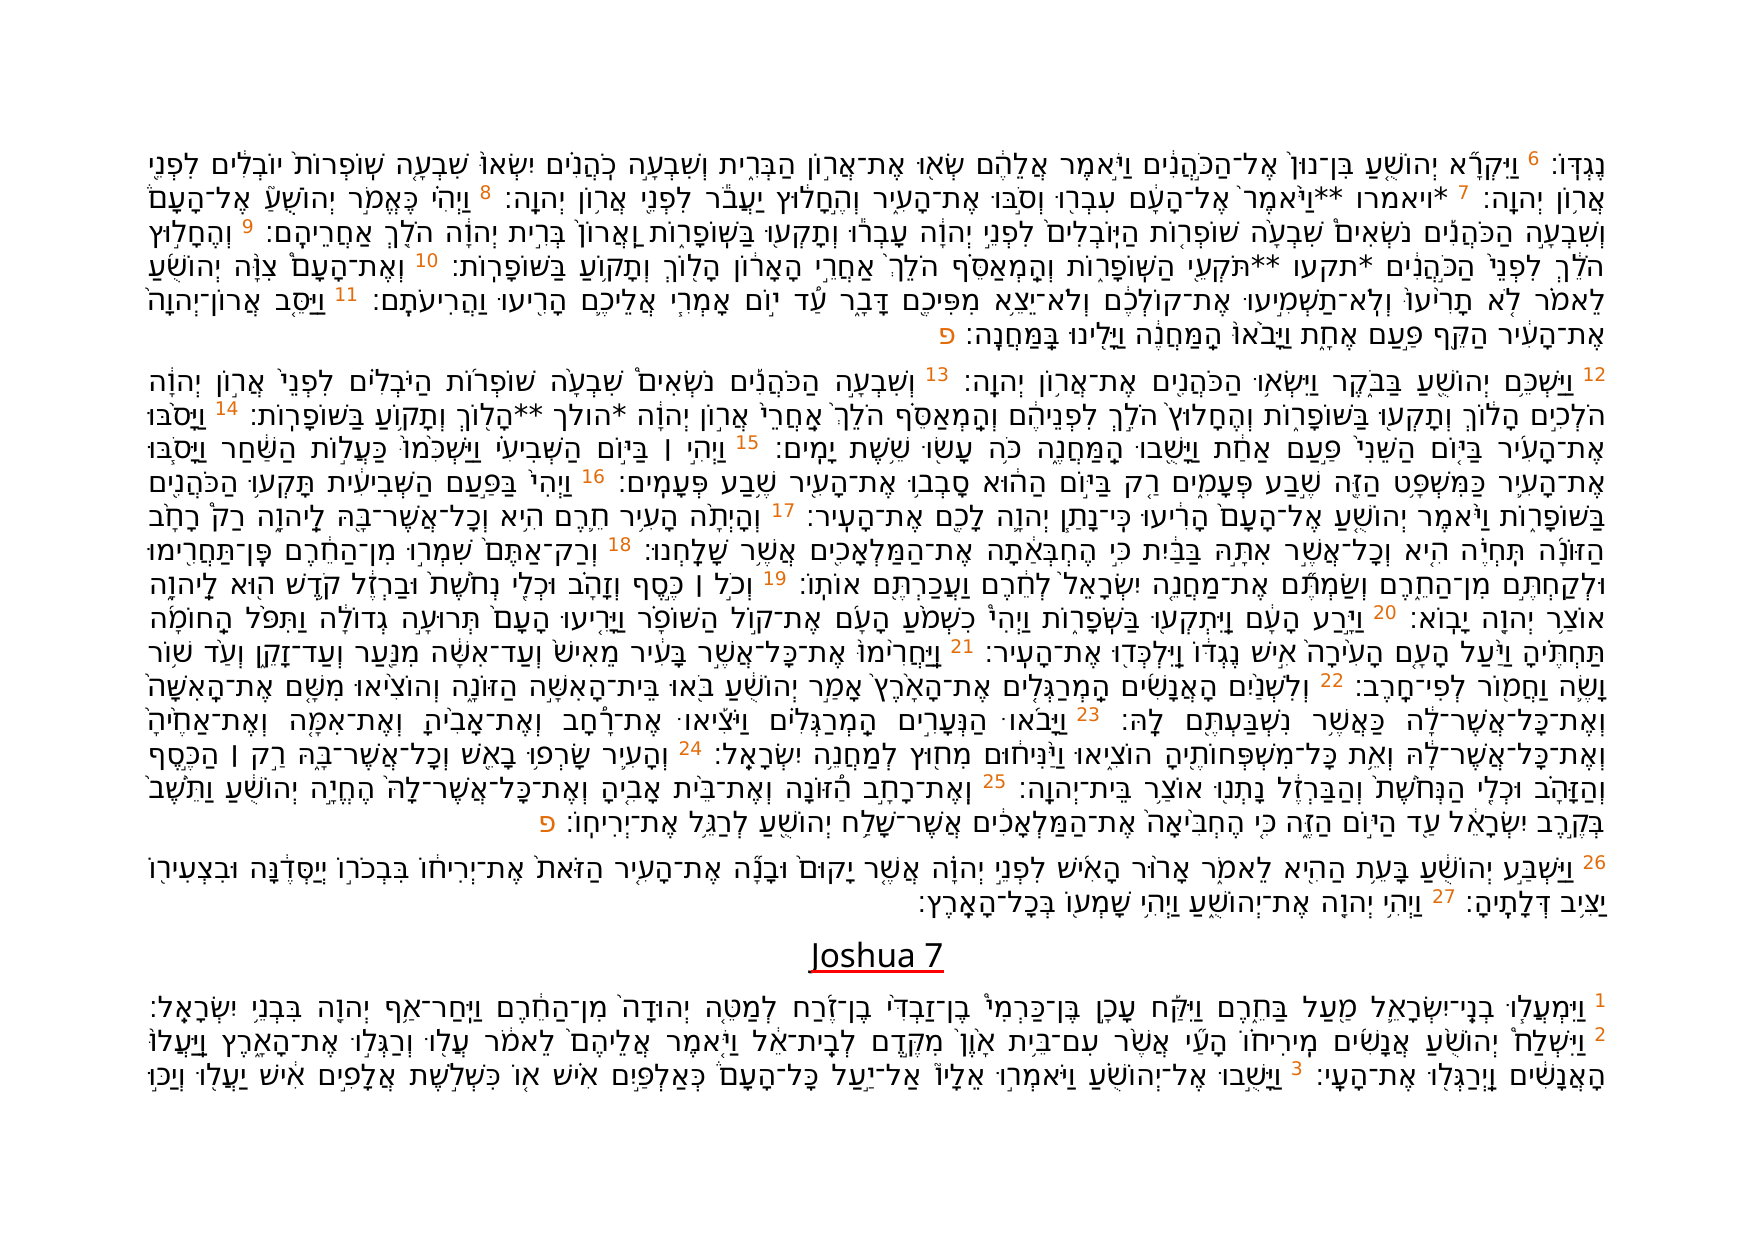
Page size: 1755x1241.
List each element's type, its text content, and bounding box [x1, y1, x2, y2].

text 1 וִֽירִיחוֹ֙ סֹגֶ֣רֶת וּמְסֻגֶּ֔רֶת מִפְּנֵ֖י בְּנֵ֣י יִשְׂרָאֵ֑ל אֵ֥ין יוֹצֵ֖א וְאֵ֥ין בָּֽא׃ ס ‬‬‬2 וַיֹּ֤אמֶר יְהוָה֙ אֶל־יְהוֹשֻׁ֔עַ רְאֵה֙ נָתַ֣תִּי בְיָֽדְךָ֔ אֶת־יְרִיח֖וֹ וְאֶת־מַלְכָּ֑הּ גִּבּוֹרֵ֖י הֶחָֽיִל׃ ‬‬3 וְסַבֹּתֶ֣ם אֶת־הָעִ֗יר כֹּ֚ל אַנְשֵׁ֣י הַמִּלְחָמָ֔ה הַקֵּ֥יף אֶת־הָעִ֖יר פַּ֣עַם אֶחָ֑ת כֹּ֥ה תַעֲשֶׂ֖ה שֵׁ֥שֶׁת יָמִֽים׃ ‬‬4 וְשִׁבְעָ֣ה כֹהֲנִ֡ים יִשְׂאוּ֩ שִׁבְעָ֨ה שׁוֹפְר֤וֹת הַיּֽוֹבְלִים֙ לִפְנֵ֣י הָאָר֔וֹן וּבַיּוֹם֙ הַשְּׁבִיעִ֔י תָּסֹ֥בּוּ אֶת־הָעִ֖יר שֶׁ֣בַע פְּעָמִ֑ים וְהַכֹּ֣הֲנִ֔ים יִתְקְע֖וּ בַּשּׁוֹפָרֽוֹת׃ ‬‬5 וְהָיָ֞ה בִּמְשֹׁ֣ךְ ׀ בְּקֶ֣רֶן הַיּוֹבֵ֗ל *בשמעכם **כְּשָׁמְעֲכֶם֙ אֶת־ק֣וֹל הַשּׁוֹפָ֔ר יָרִ֥יעוּ כָל־הָעָ֖ם תְּרוּעָ֣ה גְדוֹלָ֑ה וְנָ֨פְלָ֜ה חוֹמַ֤ת הָעִיר֙ תַּחְתֶּ֔יהָ וְעָל֥וּ הָעָ֖ם אִ֥ישׁ נֶגְדּֽוֹ׃ ‬‬6 וַיִּקְרָ֞א יְהוֹשֻׁ֤עַ בִּן־נוּן֙ אֶל־הַכֹּ֣הֲנִ֔ים וַיֹּ֣אמֶר אֲלֵהֶ֔ם שְׂא֖וּ אֶת־אֲר֣וֹן הַבְּרִ֑ית וְשִׁבְעָ֣ה כֹֽהֲנִ֗ים יִשְׂאוּ֙ שִׁבְעָ֤ה שֽׁוֹפְרוֹת֙ יוֹבְלִ֔ים לִפְנֵ֖י אֲר֥וֹן יְהוָֽה׃ ‬‬7 *ויאמרו **וַיֹּ֙אמֶר֙ אֶל־הָעָ֔ם עִבְר֖וּ וְסֹ֣בּוּ אֶת־הָעִ֑יר וְהֶ֣חָל֔וּץ יַעֲבֹ֕ר לִפְנֵ֖י אֲר֥וֹן יְהוָֽה׃ ‬‬8 וַיְהִ֗י כֶּאֱמֹ֣ר יְהוֹשֻׁעַ֮ אֶל־הָעָם֒ וְשִׁבְעָ֣ה הַכֹּהֲנִ֡ים נֹשְׂאִים֩ שִׁבְעָ֨ה שׁוֹפְר֤וֹת הַיּֽוֹבְלִים֙ לִפְנֵ֣י יְהוָ֔ה עָבְר֕וּ וְתָקְע֖וּ בַּשּֽׁוֹפָר֑וֹת וֽ͏ַאֲרוֹן֙ בְּרִ֣ית יְהוָ֔ה הֹלֵ֖ךְ אַחֲרֵיהֶֽם׃ ‬‬9 וְהֶחָל֣וּץ הֹלֵ֔ךְ לִפְנֵי֙ הַכֹּ֣הֲנִ֔ים *תקעו **תֹּקְעֵ֖י הַשּֽׁוֹפָר֑וֹת וְהַֽמְאַסֵּ֗ף הֹלֵךְ֙ אַחֲרֵ֣י הָאָר֔וֹן הָל֖וֹךְ וְתָק֥וֹעַ בַּשּׁוֹפָרֽוֹת׃ ‬‬10 וְאֶת־הָעָם֩ צִוָּ֨ה יְהוֹשֻׁ֜עַ לֵאמֹ֗ר לֹ֤א תָרִ֙יעוּ֙ וְלֹֽא־תַשְׁמִ֣יעוּ אֶת־קוֹלְכֶ֔ם וְלֹא־יֵצֵ֥א מִפִּיכֶ֖ם דָּבָ֑ר עַ֠ד י֣וֹם אָמְרִ֧י אֲלֵיכֶ֛ם הָרִ֖יעוּ וַהֲרִיעֹתֶֽם׃ ‬‬11 וַיַּסֵּ֤ב אֲרוֹן־יְהוָה֙ אֶת־הָעִ֔יר הַקֵּ֖ף פַּ֣עַם אֶחָ֑ת וַיָּבֹ֙אוּ֙ הַֽמַּחֲנֶ֔ה וַיָּלִ֖ינוּ בַּֽמַּחֲנֶֽה׃ פ ‬‬ [148, 148, 1606, 351]
text 12 וַיַּשְׁכֵּ֥ם יְהוֹשֻׁ֖עַ בַּבֹּ֑קֶר וַיִּשְׂא֥וּ הַכֹּהֲנִ֖ים אֶת־אֲר֥וֹן יְהוָֽה׃ ‬‬13 וְשִׁבְעָ֣ה הַכֹּהֲנִ֡ים נֹשְׂאִים֩ שִׁבְעָ֨ה שׁוֹפְר֜וֹת הַיֹּבְלִ֗ים לִפְנֵי֙ אֲר֣וֹן יְהוָ֔ה הֹלְכִ֣ים הָל֔וֹךְ וְתָקְע֖וּ בַּשּׁוֹפָר֑וֹת וְהֶחָלוּץ֙ הֹלֵ֣ךְ לִפְנֵיהֶ֔ם וְהֽ͏ַמְאַסֵּ֗ף הֹלֵךְ֙ אֽ͏ַחֲרֵי֙ אֲר֣וֹן יְהוָ֔ה *הולך **הָל֖וֹךְ וְתָק֥וֹעַ בַּשּׁוֹפָרֽוֹת׃ ‬‬14 וַיָּסֹ֨בּוּ אֶת־הָעִ֜יר בַּיּ֤וֹם הַשֵּׁנִי֙ פַּ֣עַם אַחַ֔ת וַיָּשֻׁ֖בוּ הַֽמַּחֲנֶ֑ה כֹּ֥ה עָשׂ֖וּ שֵׁ֥שֶׁת יָמִֽים׃ ‬‬15 וַיְהִ֣י ׀ בַּיּ֣וֹם הַשְּׁבִיעִ֗י וַיַּשְׁכִּ֙מוּ֙ כַּעֲל֣וֹת הַשַּׁ֔חַר וַיָּסֹ֧בּוּ אֶת־הָעִ֛יר כַּמִּשְׁפָּ֥ט הַזֶּ֖ה שֶׁ֣בַע פְּעָמִ֑ים רַ֚ק בַּיּ֣וֹם הַה֔וּא סָבְב֥וּ אֶת־הָעִ֖יר שֶׁ֥בַע פְּעָמִֽים׃ ‬‬16 וַיְהִי֙ בַּפַּ֣עַם הַשְּׁבִיעִ֔ית תָּקְע֥וּ הַכֹּהֲנִ֖ים בַּשּׁוֹפָר֑וֹת וַיֹּ֨אמֶר יְהוֹשֻׁ֤עַ אֶל־הָעָם֙ הָרִ֔יעוּ כִּֽי־נָתַ֧ן יְהוָ֛ה לָכֶ֖ם אֶת־הָעִֽיר׃ ‬‬17 וְהָיְתָ֨ה הָעִ֥יר חֵ֛רֶם הִ֥יא וְכָל־אֲשֶׁר־בָּ֖הּ לַֽיהוָ֑ה רַק֩ רָחָ֨ב הַזּוֹנָ֜ה תִּֽחְיֶ֗ה הִ֚יא וְכָל־אֲשֶׁ֣ר אִתָּ֣הּ בַּבַּ֔יִת כִּ֣י הֶחְבְּאַ֔תָה אֶת־הַמַּלְאָכִ֖ים אֲשֶׁ֥ר שָׁלָֽחְנוּ׃ ‬‬18 וְרַק־אַתֶּם֙ שִׁמְר֣וּ מִן־הַחֵ֔רֶם פֶּֽן־תַּחֲרִ֖ימוּ וּלְקַחְתֶּ֣ם מִן־הַחֵ֑רֶם וְשַׂמְתֶּ֞ם אֶת־מַחֲנֵ֤ה יִשְׂרָאֵל֙ לְחֵ֔רֶם וַעֲכַרְתֶּ֖ם אוֹתֽוֹ׃ ‬‬19 וְכֹ֣ל ׀ כֶּ֣סֶף וְזָהָ֗ב וּכְלֵ֤י נְחֹ֙שֶׁת֙ וּבַרְזֶ֔ל קֹ֥דֶשׁ ה֖וּא לַֽיהוָ֑ה אוֹצַ֥ר יְהוָ֖ה יָבֽוֹא׃ ‬‬20 וַיָּ֣רַע הָעָ֔ם וַֽיִּתְקְע֖וּ בַּשֹּֽׁפָר֑וֹת וַיְהִי֩ כִשְׁמֹ֨עַ הָעָ֜ם אֶת־ק֣וֹל הַשּׁוֹפָ֗ר וַיָּרִ֤יעוּ הָעָם֙ תְּרוּעָ֣ה גְדוֹלָ֔ה וַתִּפֹּ֨ל הַֽחוֹמָ֜ה תַּחְתֶּ֗יהָ וַיַּ֨עַל הָעָ֤ם הָעִ֙ירָה֙ אִ֣ישׁ נֶגְדּ֔וֹ וַֽיִּלְכְּד֖וּ אֶת־הָעִֽיר׃ ‬‬21 וַֽיַּחֲרִ֙ימוּ֙ אֶת־כָּל־אֲשֶׁ֣ר בָּעִ֔יר מֵאִישׁ֙ וְעַד־אִשָּׁ֔ה מִנַּ֖עַר וְעַד־זָקֵ֑ן וְעַ֨ד שׁ֥וֹר וָשֶׂ֛ה וַחֲמ֖וֹר לְפִי־חָֽרֶב׃ ‬‬22 וְלִשְׁנַ֨יִם הָאֲנָשִׁ֜ים הַֽמְרַגְּלִ֤ים אֶת־הָאָ֙רֶץ֙ אָמַ֣ר יְהוֹשֻׁ֔עַ בֹּ֖אוּ בֵּית־הָאִשָּׁ֣ה הַזּוֹנָ֑ה וְהוֹצִ֨יאוּ מִשָּׁ֤ם אֶת־הָֽאִשָּׁה֙ וְאֶת־כָּל־אֲשֶׁר־לָ֔הּ כַּאֲשֶׁ֥ר נִשְׁבַּעְתֶּ֖ם לָֽהּ׃ ‬‬23 וַיָּבֹ֜אוּ הַנְּעָרִ֣ים הַֽמְרַגְּלִ֗ים וַיֹּצִ֡יאוּ אֶת־רָ֠חָב וְאֶת־אָבִ֨יהָ וְאֶת־אִמָּ֤הּ וְאֶת־אַחֶ֙יהָ֙ וְאֶת־כָּל־אֲשֶׁר־לָ֔הּ וְאֵ֥ת כָּל־מִשְׁפְּחוֹתֶ֖יהָ הוֹצִ֑יאוּ וַיַּ֨נִּיח֔וּם מִח֖וּץ לְמַחֲנֵ֥ה יִשְׂרָאֵֽל׃ ‬‬24 וְהָעִ֛יר שָׂרְפ֥וּ בָאֵ֖שׁ וְכָל־אֲשֶׁר־בָּ֑הּ רַ֣ק ׀ הַכֶּ֣סֶף וְהַזָּהָ֗ב וּכְלֵ֤י הַנְּחֹ֙שֶׁת֙ וְהַבַּרְזֶ֔ל נָתְנ֖וּ אוֹצַ֥ר בֵּית־יְהוָֽה׃ ‬‬25 וְֽאֶת־רָחָ֣ב הַ֠זּוֹנָה וְאֶת־בֵּ֨ית אָבִ֤יהָ וְאֶת־כָּל־אֲשֶׁר־לָהּ֙ הֶחֱיָ֣ה יְהוֹשֻׁ֔עַ וַתֵּ֙שֶׁב֙ בְּקֶ֣רֶב יִשְׂרָאֵ֔ל עַ֖ד הַיּ֣וֹם הַזֶּ֑ה כִּ֤י הֶחְבִּ֙יאָה֙ אֶת־הַמַּלְאָכִ֔ים אֲשֶׁר־שָׁלַ֥ח יְהוֹשֻׁ֖עַ לְרַגֵּ֥ל אֶת־יְרִיחֽוֹ׃ פ ‬‬ [148, 364, 1606, 839]
text Joshua 7 [148, 932, 1606, 978]
text 1 וַיִּמְעֲל֧וּ בְנֵֽי־יִשְׂרָאֵ֛ל מַ֖עַל בַּחֵ֑רֶם וַיִּקַּ֡ח עָכָ֣ן בֶּן־כַּרְמִי֩ בֶן־זַבְדִּ֨י בֶן־זֶ֜רַח לְמַטֵּ֤ה יְהוּדָה֙ מִן־הַחֵ֔רֶם וַיִּֽחַר־אַ֥ף יְהוָ֖ה בִּבְנֵ֥י יִשְׂרָאֵֽל׃ 2 וַיִּשְׁלַח֩ יְהוֹשֻׁ֨עַ אֲנָשִׁ֜ים מִֽירִיח֗וֹ הָעַ֞י אֲשֶׁ֨ר עִם־בֵּ֥ית אָ֙וֶן֙ מִקֶּ֣דֶם לְבֵֽית־אֵ֔ל וַיֹּ֤אמֶר אֲלֵיהֶם֙ לֵאמֹ֔ר עֲל֖וּ וְרַגְּל֣וּ אֶת־הָאָ֑רֶץ וַֽיַּעֲלוּ֙ הָאֲנָשִׁ֔ים וַֽיְרַגְּל֖וּ אֶת־הָעָֽי׃ ‬‬3 וַיָּשֻׁ֣בוּ אֶל־יְהוֹשֻׁ֗עַ וַיֹּאמְר֣וּ אֵלָיו֮ אַל־יַ֣עַל כָּל־הָעָם֒ כְּאַלְפַּ֣יִם אִ֗ישׁ א֚וֹ כִּשְׁלֹ֣שֶׁת אֲלָפִ֣ים אִ֔ישׁ יַעֲל֖וּ וְיַכּ֣וּ אֶת־הָעָ֑י אַל־תְּיַגַּע־שָׁ֙מָּה֙ אֶת־כָּל־הָעָ֔ם כִּ֥י מְעַ֖ט הֵֽמָּה׃ ‬‬4 וַיַּעֲל֤וּ מִן־הָעָם֙ שָׁ֔מָּה כִּשְׁלֹ֥שֶׁת אֲלָפִ֖ים אִ֑ישׁ וַיָּנֻ֕סוּ לִפְנֵ֖י אַנְשֵׁ֥י הָעָֽי׃ ‬‬5 וַיַּכּ֨וּ מֵהֶ֜ם אַנְשֵׁ֣י הָעַ֗י כִּשְׁלֹשִׁ֤ים וְשִׁשָּׁה֙ אִ֔ישׁ וַֽיִּרְדְּפ֞וּם לִפְנֵ֤י הַשַּׁ֙עַר֙ עַד־הַשְּׁבָרִ֔ים וַיַּכּ֖וּם בַּמּוֹרָ֑ד וַיִּמַּ֥ס לְבַב־הָעָ֖ם וַיְהִ֥י לְמָֽיִם׃ ‬‬6 וַיִּקְרַ֨ע יְהוֹשֻׁ֜עַ שִׂמְלֹתָ֗יו וַיִּפֹּל֩ עַל־פָּנָ֨יו אַ֜רְצָה לִפְנֵ֨י אֲר֤וֹן יְהוָה֙ עַד־הָעֶ֔רֶב ה֖וּא וְזִקְנֵ֣י יִשְׂרָאֵ֑ל וַיַּעֲל֥וּ עָפָ֖ר עַל־רֹאשָֽׁם׃ ‬‬7 וַיֹּ֨אמֶר יְהוֹשֻׁ֜עַ אֲהָ֣הּ ׀ אֲדֹנָ֣י יְהוִ֗ה לָ֠מָה הֵעֲבַ֨רְתָּ הַעֲבִ֜יר אֶת־הָעָ֤ם הַזֶּה֙ אֶת־הַיַּרְדֵּ֔ן לָתֵ֥ת אֹתָ֛נוּ בְּיַ֥ד הָאֱמֹרִ֖י לְהַאֲבִידֵ֑נוּ וְלוּ֙ הוֹאַ֣לְנוּ וַנֵּ֔שֶׁב בְּעֵ֖בֶר הַיַּרְדֵּֽן׃ ‬‬8 בִּ֖י אֲדֹנָ֑י מָ֣ה אֹמַ֔ר אַ֠חֲרֵי אֲשֶׁ֨ר הָפַ֧ךְ יִשְׂרָאֵ֛ל עֹ֖רֶף לִפְנֵ֥י אֹיְבָֽיו׃ ‬‬9 וְיִשְׁמְע֣וּ הַֽכְּנַעֲנִ֗י וְכֹל֙ יֹשְׁבֵ֣י הָאָ֔רֶץ וְנָסַ֣בּוּ עָלֵ֔ינוּ וְהִכְרִ֥יתוּ אֶת־שְׁמֵ֖נוּ מִן־הָאָ֑רֶץ וּמַֽה־תַּעֲשֵׂ֖ה לְשִׁמְךָ֥ הַגָּדֽוֹל׃ ס ‬‬10 וַיֹּ֧אמֶר יְהוָ֛ה אֶל־יְהוֹשֻׁ֖עַ קֻ֣ם לָ֑ךְ לָ֣מָּה זֶּ֔ה אַתָּ֖ה נֹפֵ֥ל עַל־פָּנֶֽיךָ׃ ‬‬11 חָטָא֙ יִשְׂרָאֵ֔ל וְגַם֙ עָבְר֣וּ אֶת־בְּרִיתִ֔י אֲשֶׁ֥ר צִוִּ֖יתִי אוֹתָ֑ם וְגַ֤ם לָֽקְחוּ֙ מִן־הַחֵ֔רֶם וְגַ֤ם גָּֽנְבוּ֙ וְגַ֣ם כִּֽחֲשׁ֔וּ וְגַ֖ם שָׂ֥מוּ בִכְלֵיהֶֽם׃ ‬‬12 וְלֹ֨א יֻכְל֜וּ בְּנֵ֣י יִשְׂרָאֵ֗ל לָקוּם֙ לִפְנֵ֣י אֹיְבֵיהֶ֔ם עֹ֗רֶף יִפְנוּ֙ לִפְנֵ֣י אֹֽיְבֵיהֶ֔ם כִּ֥י הָי֖וּ לְחֵ֑רֶם לֹ֤א אוֹסִיף֙ לִֽהְי֣וֹת עִמָּכֶ֔ם אִם־לֹ֥א תַשְׁמִ֛ידוּ הַחֵ֖רֶם מִֽקִּרְבְּכֶֽם׃ ‬‬13 קֻ֚ם קַדֵּ֣שׁ אֶת־הָעָ֔ם וְאָמַרְתָּ֖ הִתְקַדְּשׁ֣וּ לְמָחָ֑ר כִּ֣י כֹה֩ אָמַ֨ר יְהוָ֜ה אֱלֹהֵ֣י יִשְׂרָאֵ֗ל חֵ֤רֶם בְּקִרְבְּךָ֙ יִשְׂרָאֵ֔ל לֹ֣א תוּכַ֗ל לָקוּם֙ לִפְנֵ֣י אֹיְבֶ֔יךָ עַד־הֲסִירְכֶ֥ם הַחֵ֖רֶם מִֽקִּרְבְּכֶֽם׃ ‬‬14 וְנִקְרַבְתֶּ֥ם בַּבֹּ֖קֶר לְשִׁבְטֵיכֶ֑ם וְהָיָ֡ה הַשֵּׁבֶט֩ אֲשֶׁר־יִלְכְּדֶ֨נּוּ יְהוָ֜ה יִקְרַ֣ב לַמִּשְׁפָּח֗וֹת וְהַמִּשְׁפָּחָ֞ה אֲשֶֽׁר־יִלְכְּדֶ֤נָּה יְהוָה֙ תִּקְרַ֣ב לַבָּתִּ֔ים וְהַבַּ֙יִת֙ אֲשֶׁ֣ר יִלְכְּדֶ֣נּוּ יְהוָ֔ה יִקְרַ֖ב לַגְּבָרִֽים׃ ‬‬15 וְהָיָה֙ הַנִּלְכָּ֣ד בַּחֵ֔רֶם יִשָּׂרֵ֣ף בָּאֵ֔שׁ אֹת֖וֹ וְאֶת־כָּל־אֲשֶׁר־ל֑וֹ כִּ֤י עָבַר֙ אֶת־בְּרִ֣ית יְהוָ֔ה וְכִֽי־עָשָׂ֥ה נְבָלָ֖ה בְּיִשְׂרָאֵֽל׃ ‬‬16 וַיַּשְׁכֵּ֤ם יְהוֹשֻׁ֙עַ֙ בַּבֹּ֔קֶר וַיַּקְרֵ֥ב אֶת־יִשְׂרָאֵ֖ל לִשְׁבָטָ֑יו וַיִּלָּכֵ֖ד שֵׁ֥בֶט יְהוּדָֽה׃ ‬‬17 וַיַּקְרֵב֙ אֶת־מִשְׁפַּ֣חַת יְהוּדָ֔ה וַיִּלְכֹּ֕ד אֵ֖ת מִשְׁפַּ֣חַת הַזַּרְחִ֑י וַיַּקְרֵ֞ב אֶת־מִשְׁפַּ֤חַת הַזַּרְחִי֙ לַגְּבָרִ֔ים וַיִּלָּכֵ֖ד זַבְדִּֽי׃ ‬‬18 וַיַּקְרֵ֥ב אֶת־בֵּית֖וֹ לַגְּבָרִ֑ים וַיִּלָּכֵ֗ד עָכָ֞ן בֶּן־כַּרְמִ֧י בֶן־זַבְדִּ֛י בֶּן־זֶ֖רַח לְמַטֵּ֥ה יְהוּדָֽה׃ ‬‬19 וַיֹּ֨אמֶר יְהוֹשֻׁ֜עַ אֶל־עָכָ֗ן בְּנִי֙ שִֽׂים־נָ֣א כָב֗וֹד לַֽיהוָ֛ה אֱלֹהֵ֥י יִשְׂרָאֵ֖ל וְתֶן־ל֣וֹ תוֹדָ֑ה וְהַגֶּד־נָ֥א לִי֙ מֶ֣ה עָשִׂ֔יתָ אַל־תְּכַחֵ֖ד מִמֶּֽנִּי׃ ‬‬20 וַיַּ֧עַן עָכָ֛ן אֶת־יְהוֹשֻׁ֖עַ וַיֹּאמַ֑ר אָמְנָ֗ה אָנֹכִ֤י חָטָ֙אתִי֙ לַֽיהוָה֙ אֱלֹהֵ֣י יִשְׂרָאֵ֔ל וְכָזֹ֥את וְכָזֹ֖את עָשִֽׂיתִי׃ ‬‬21 *ואראה **וָאֵ֣רֶא בַשָּׁלָ֡ל אַדֶּ֣רֶת שִׁנְעָר֩ אַחַ֨ת טוֹבָ֜ה וּמָאתַ֧יִם שְׁקָלִ֣ים כֶּ֗סֶף וּלְשׁ֨וֹן זָהָ֤ב אֶחָד֙ חֲמִשִּׁ֤ים שְׁקָלִים֙ מִשְׁקָל֔וֹ וָֽאֶחְמְדֵ֖ם וָֽאֶקָּחֵ֑ם וְהִנָּ֨ם טְמוּנִ֥ים בָּאָ֛רֶץ בְּת֥וֹךְ הָאֽ͏ָהֳלִ֖י וְהַכֶּ֥סֶף תַּחְתֶּֽיהָ׃ ‬‬22 וַיִּשְׁלַ֤ח יְהוֹשֻׁ֙עַ֙ מַלְאָכִ֔ים וַיָּרֻ֖צוּ הָאֹ֑הֱלָה וְהִנֵּ֧ה טְמוּנָ֛ה בְּאָהֳל֖וֹ וְהַכֶּ֥סֶף תַּחְתֶּֽיהָ׃ ‬‬23 וַיִּקָּחוּם֙ מִתּ֣וֹךְ הָאֹ֔הֶל וַיְבִאוּם֙ אֶל־יְהוֹשֻׁ֔עַ וְאֶ֖ל כָּל־בְּנֵ֣י יִשְׂרָאֵ֑ל וַיַּצִּקֻ֖ם לִפְנֵ֥י יְהוָֽה׃ ‬‬24 וַיִּקַּ֣ח יְהוֹשֻׁ֣עַ אֶת־עָכָ֣ן בֶּן־זֶ֡רַח וְאֶת־הַכֶּ֣סֶף וְאֶת־הָאַדֶּ֣רֶת וְֽאֶת־לְשׁ֣וֹן הַזָּהָ֡ב וְֽאֶת־בָּנָ֡יו וְֽאֶת־בְּנֹתָ֡יו וְאֶת־שׁוֹרוֹ֩ וְאֶת־חֲמֹר֨וֹ וְאֶת־צֹאנ֤וֹ וְאֶֽת־אָהֳלוֹ֙ וְאֶת־כָּל־אֲשֶׁר־ל֔וֹ וְכָל־יִשְׂרָאֵ֖ל עִמּ֑וֹ וַיַּעֲל֥וּ אֹתָ֖ם עֵ֥מֶק עָכֽוֹר׃ ‬‬25 וַיֹּ֤אמֶר יְהוֹשֻׁ֙עַ֙ מֶ֣ה עֲכַרְתָּ֔נוּ יַעְכֳּרְךָ֥ יְהוָ֖ה בַּיּ֣וֹם הַזֶּ֑ה וַיִּרְגְּמ֨וּ אֹת֤וֹ כָל־יִשְׂרָאֵל֙ אֶ֔בֶן וַיִּשְׂרְפ֤וּ אֹתָם֙ בָּאֵ֔שׁ וַיִּסְקְל֥וּ אֹתָ֖ם בָּאֲבָנִֽים׃ ‬‬26 וַיָּקִ֨ימוּ עָלָ֜יו גַּל־אֲבָנִ֣ים גָּד֗וֹל עַ֚ד הַיּ֣וֹם הַזֶּ֔ה וַיָּ֥שָׁב יְהוָ֖ה מֵחֲר֣וֹן אַפּ֑וֹ עַל־כֵּ֠ן קָרָ֞א שֵׁ֣ם הַמָּק֤וֹם הַהוּא֙ עֵ֣מֶק עָכ֔וֹר עַ֖ד הַיּ֥וֹם הַזֶּֽה׃ פ ‬‬ [148, 990, 1606, 1092]
text 26 וַיַּשְׁבַּ֣ע יְהוֹשֻׁ֔עַ בָּעֵ֥ת הַהִ֖יא לֵאמֹ֑ר אָר֨וּר הָאִ֜ישׁ לִפְנֵ֣י יְהוָ֗ה אֲשֶׁ֤ר יָקוּם֙ וּבָנָ֞ה אֶת־הָעִ֤יר הַזֹּאת֙ אֶת־יְרִיח֔וֹ בִּבְכֹר֣וֹ יְיַסְּדֶ֔נָּה וּבִצְעִיר֖וֹ יַצִּ֥יב דְּלָתֶֽיהָ׃ ‬‬27 וַיְהִ֥י יְהוָ֖ה אֶת־יְהוֹשֻׁ֑עַ וַיְהִ֥י שָׁמְע֖וֹ בְּכָל־הָאָֽרֶץ׃ ‬‬ [148, 852, 1606, 920]
